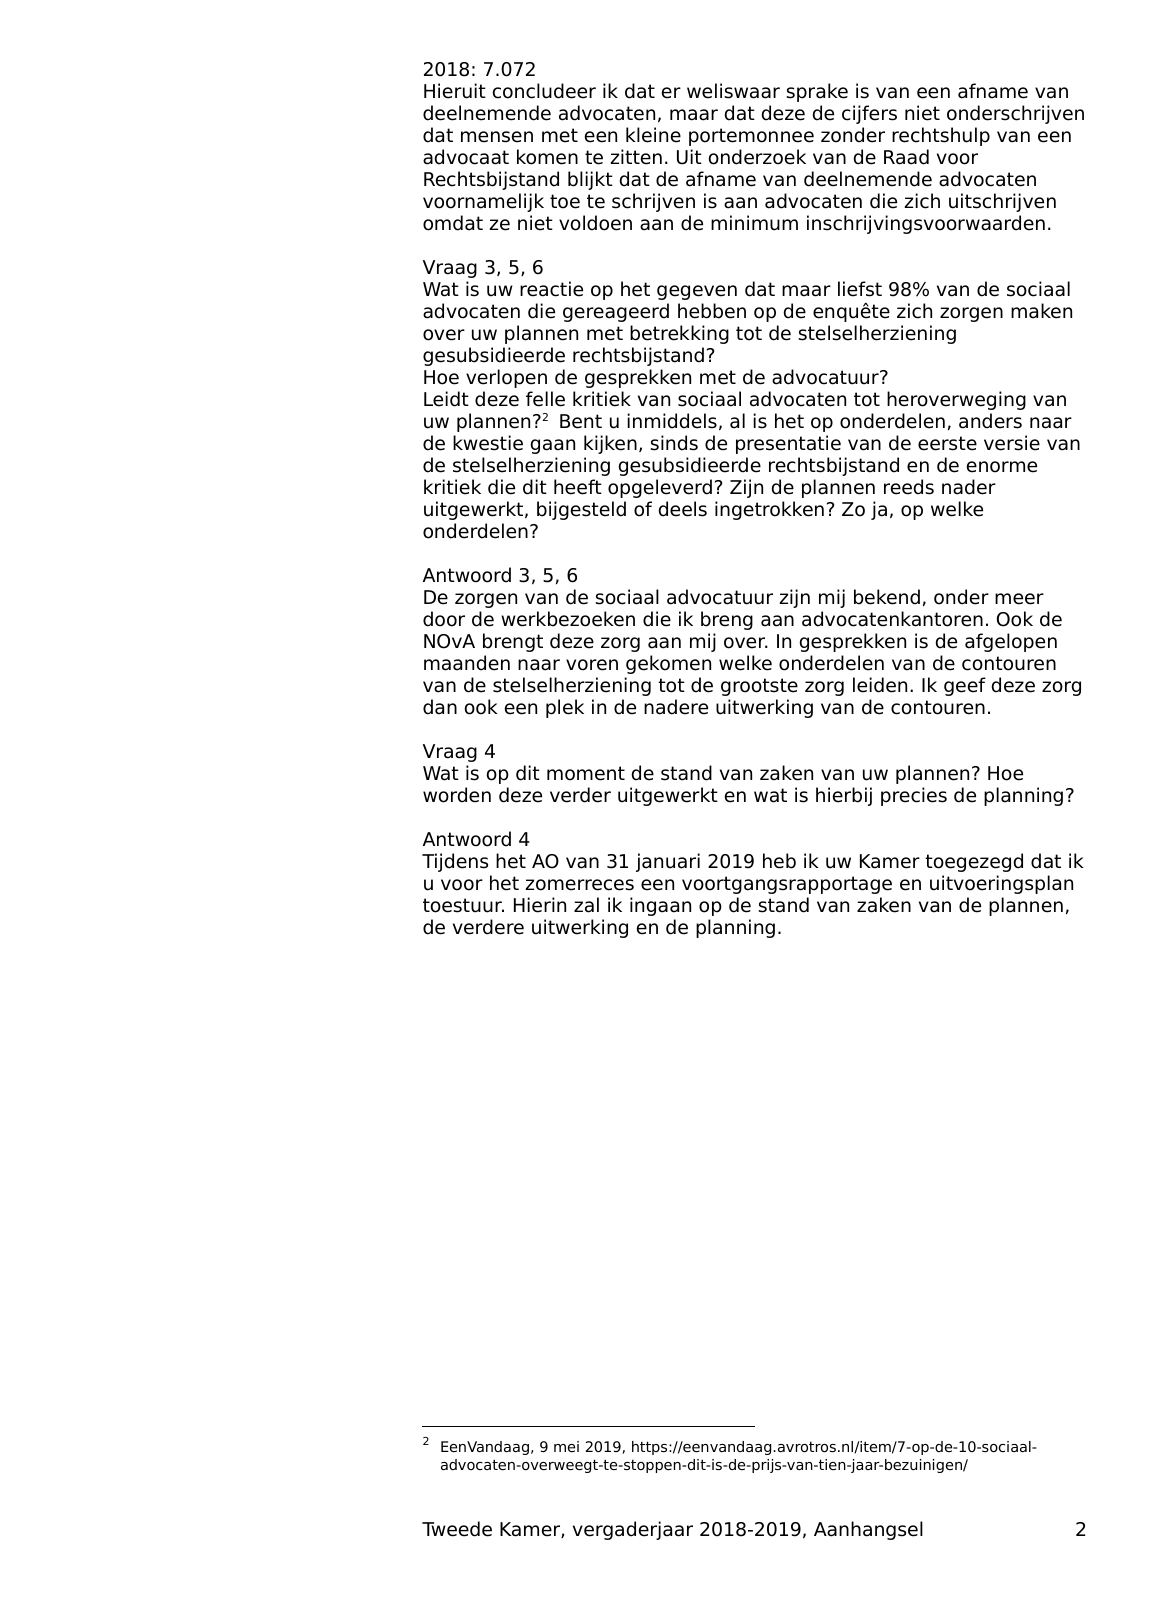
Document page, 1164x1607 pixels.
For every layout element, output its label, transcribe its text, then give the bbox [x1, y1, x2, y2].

text Vraag 4 [422, 741, 1087, 763]
text Antwoord 4 [422, 829, 1087, 851]
text Wat is uw reactie op het gegeven dat maar liefst 98% van de sociaal advocaten die gereageerd hebben op de enquête zich zorgen maken over uw plannen met betrekking tot de stelselherziening gesubsidieerde rechtsbijstand? [422, 279, 1087, 367]
text Vraag 3, 5, 6 [422, 257, 1087, 279]
text Hoe verlopen de gesprekken met de advocatuur? [422, 367, 1087, 389]
text Wat is op dit moment de stand van zaken van uw plannen? Hoe worden deze verder uitgewerkt en wat is hierbij precies de planning? [422, 763, 1087, 807]
text Tijdens het AO van 31 januari 2019 heb ik uw Kamer toegezegd dat ik u voor het zomerreces een voortgangsrapportage en uitvoeringsplan toestuur. Hierin zal ik ingaan op de stand van zaken van de plannen, de verdere uitwerking en de planning. [422, 851, 1087, 939]
text EenVandaag, 9 mei 2019, https://eenvandaag.avrotros.nl/item/7-op-de-10-sociaal-advocaten-overweegt-te-stoppen-dit-is-de-prijs-van-tien-jaar-bezuinigen/ [422, 1435, 1087, 1474]
text De zorgen van de sociaal advocatuur zijn mij bekend, onder meer door de werkbezoeken die ik breng aan advocatenkantoren. Ook de NOvA brengt deze zorg aan mij over. In gesprekken is de afgelopen maanden naar voren gekomen welke onderdelen van de contouren van de stelselherziening tot de grootste zorg leiden. Ik geef deze zorg dan ook een plek in de nadere uitwerking van de contouren. [422, 587, 1087, 719]
text Hieruit concludeer ik dat er weliswaar sprake is van een afname van deelnemende advocaten, maar dat deze de cijfers niet onderschrijven dat mensen met een kleine portemonnee zonder rechtshulp van een advocaat komen te zitten. Uit onderzoek van de Raad voor Rechtsbijstand blijkt dat de afname van deelnemende advocaten voornamelijk toe te schrijven is aan advocaten die zich uitschrijven omdat ze niet voldoen aan de minimum inschrijvingsvoorwaarden. [422, 81, 1087, 235]
text Leidt deze felle kritiek van sociaal advocaten tot heroverweging van uw plannen? Bent u inmiddels, al is het op onderdelen, anders naar de kwestie gaan kijken, sinds de presentatie van de eerste versie van de stelselherziening gesubsidieerde rechtsbijstand en de enorme kritiek die dit heeft opgeleverd? Zijn de plannen reeds nader uitgewerkt, bijgesteld of deels ingetrokken? Zo ja, op welke onderdelen? [422, 389, 1087, 543]
text 2018: 7.072 [422, 59, 1087, 81]
text Antwoord 3, 5, 6 [422, 565, 1087, 587]
